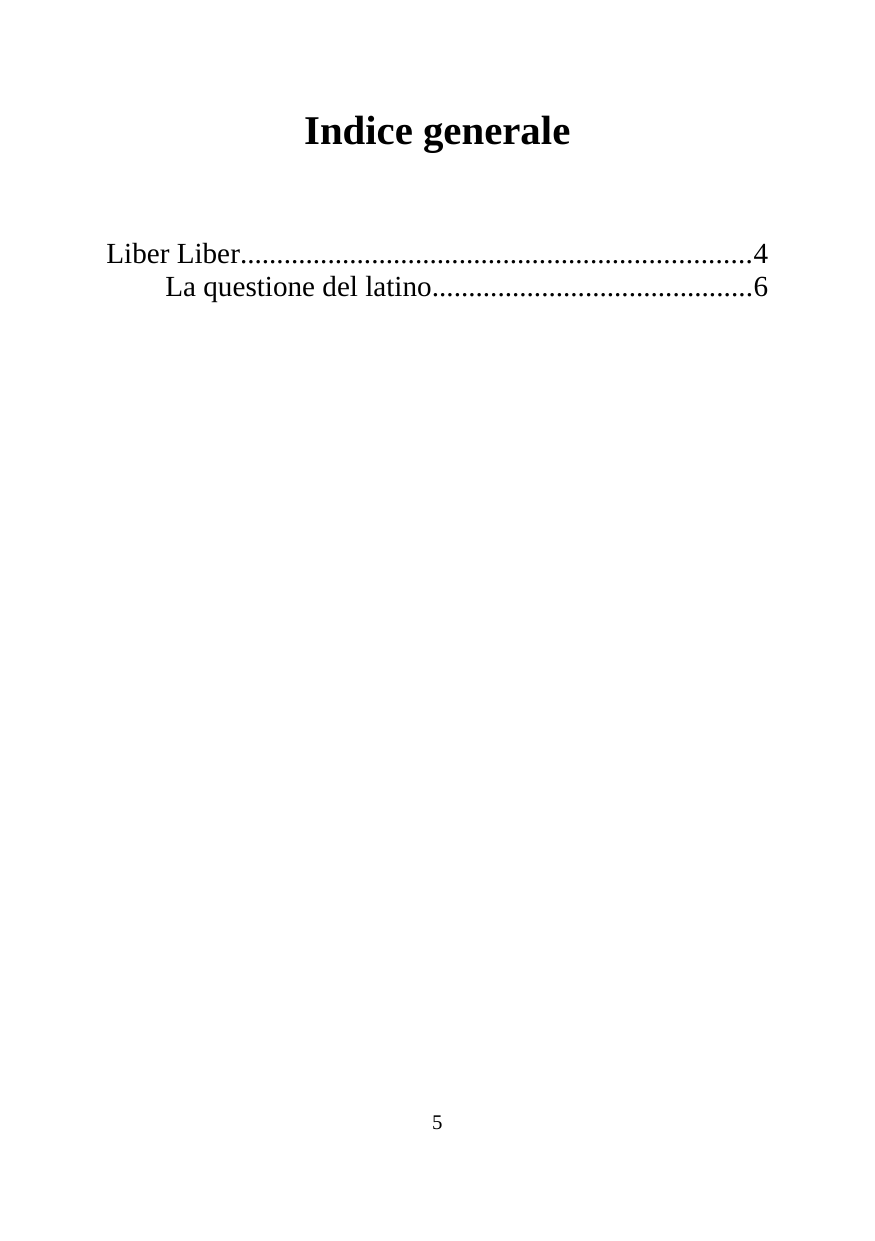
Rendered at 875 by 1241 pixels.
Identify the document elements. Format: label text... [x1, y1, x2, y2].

subtitle Indice generale [106, 106, 768, 153]
text La questione del latino. 6 [165, 269, 768, 303]
text Liber Liber 4 [106, 236, 768, 269]
